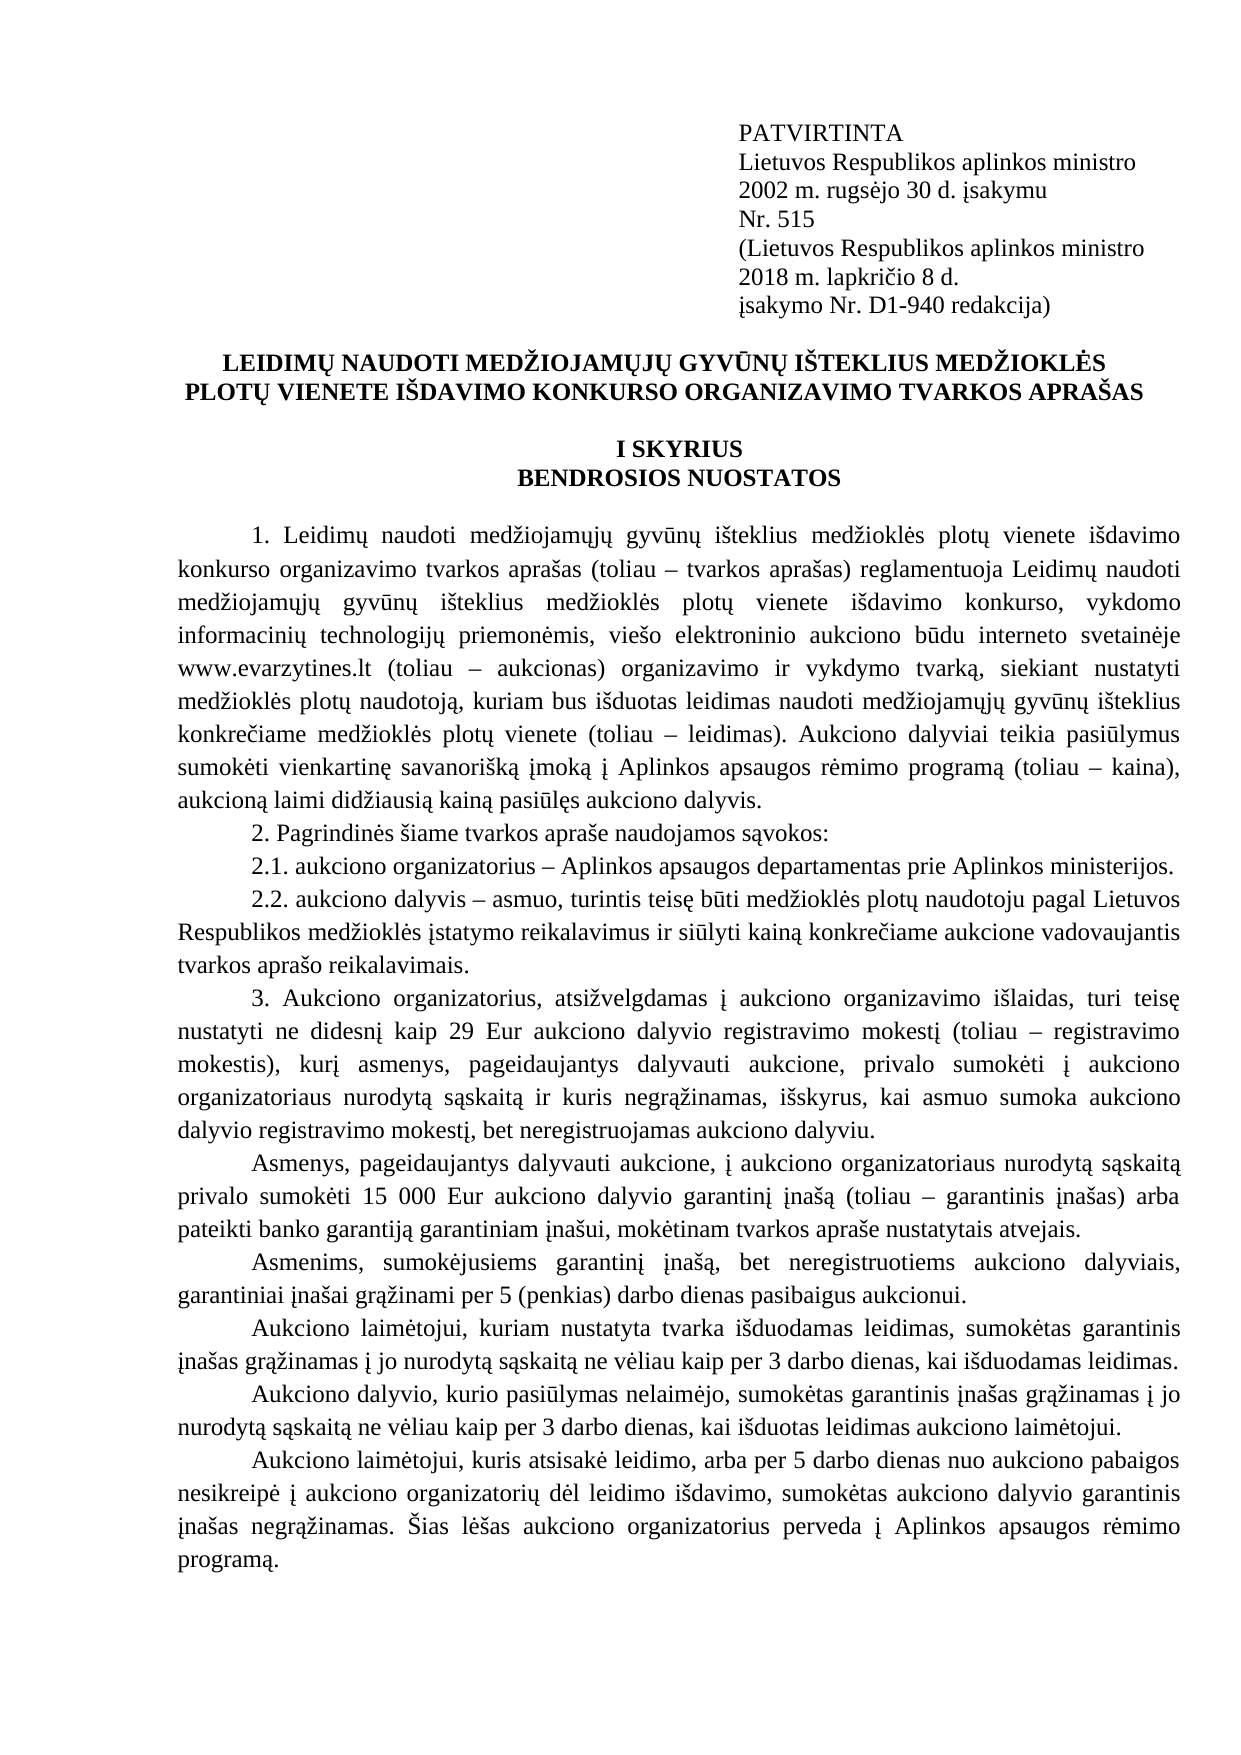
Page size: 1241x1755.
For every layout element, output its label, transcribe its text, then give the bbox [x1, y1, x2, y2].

text 2.2. aukciono dalyvis – asmuo, turintis teisę būti medžioklės plotų naudotoju pagal Lietuvos Respublikos medžioklės įstatymo reikalavimus ir siūlyti kainą konkrečiame aukcione vadovaujantis tvarkos aprašo reikalavimais. [177, 884, 1181, 979]
text Lietuvos Respublikos aplinkos ministro [738, 147, 1152, 176]
text Nr. 515 [738, 204, 1152, 233]
text I SKYRIUS [177, 434, 1181, 463]
text 2. Pagrindinės šiame tvarkos apraše naudojamos sąvokos: [177, 818, 1181, 847]
text įsakymo Nr. D1-940 redakcija) [738, 291, 1152, 319]
text LEIDIMŲ NAUDOTI MEDŽIOJAMŲJŲ GYVŪNŲ IŠTEKLIUS MEDŽIOKLĖS PLOTŲ VIENETE IŠDAVIMO KONKURSO ORGANIZAVIMO TVARKOS APRAŠAS [177, 348, 1152, 406]
text 3. Aukciono organizatorius, atsižvelgdamas į aukciono organizavimo išlaidas, turi teisę nustatyti ne didesnį kaip 29 Eur aukciono dalyvio registravimo mokestį (toliau – registravimo mokestis), kurį asmenys, pageidaujantys dalyvauti aukcione, privalo sumokėti į aukciono organizatoriaus nurodytą sąskaitą ir kuris negrąžinamas, išskyrus, kai asmuo sumoka aukciono dalyvio registravimo mokestį, bet neregistruojamas aukciono dalyviu. [177, 983, 1181, 1144]
text 2.1. aukciono organizatorius – Aplinkos apsaugos departamentas prie Aplinkos ministerijos. [177, 851, 1181, 879]
text (Lietuvos Respublikos aplinkos ministro [738, 233, 1152, 262]
text BENDROSIOS NUOSTATOS [177, 463, 1181, 492]
text patvirtinta [738, 118, 1152, 147]
text Asmenims, sumokėjusiems garantinį įnašą, bet neregistruotiems aukciono dalyviais, garantiniai įnašai grąžinami per 5 (penkias) darbo dienas pasibaigus aukcionui. [177, 1247, 1181, 1309]
text Aukciono laimėtojui, kuris atsisakė leidimo, arba per 5 darbo dienas nuo aukciono pabaigos nesikreipė į aukciono organizatorių dėl leidimo išdavimo, sumokėtas aukciono dalyvio garantinis įnašas negrąžinamas. Šias lėšas aukciono organizatorius perveda į Aplinkos apsaugos rėmimo programą. [177, 1445, 1181, 1573]
text Aukciono dalyvio, kurio pasiūlymas nelaimėjo, sumokėtas garantinis įnašas grąžinamas į jo nurodytą sąskaitą ne vėliau kaip per 3 darbo dienas, kai išduotas leidimas aukciono laimėtojui. [177, 1379, 1181, 1441]
text 2018 m. lapkričio 8 d. [738, 262, 1152, 291]
text Aukciono laimėtojui, kuriam nustatyta tvarka išduodamas leidimas, sumokėtas garantinis įnašas grąžinamas į jo nurodytą sąskaitą ne vėliau kaip per 3 darbo dienas, kai išduodamas leidimas. [177, 1313, 1181, 1375]
text 2002 m. rugsėjo 30 d. įsakymu [738, 176, 1152, 204]
text 1. Leidimų naudoti medžiojamųjų gyvūnų išteklius medžioklės plotų vienete išdavimo konkurso organizavimo tvarkos aprašas (toliau – tvarkos aprašas) reglamentuoja Leidimų naudoti medžiojamųjų gyvūnų išteklius medžioklės plotų vienete išdavimo konkurso, vykdomo informacinių technologijų priemonėmis, viešo elektroninio aukciono būdu interneto svetainėje www.evarzytines.lt (toliau – aukcionas) organizavimo ir vykdymo tvarką, siekiant nustatyti medžioklės plotų naudotoją, kuriam bus išduotas leidimas naudoti medžiojamųjų gyvūnų išteklius konkrečiame medžioklės plotų vienete (toliau – leidimas). Aukciono dalyviai teikia pasiūlymus sumokėti vienkartinę savanorišką įmoką į Aplinkos apsaugos rėmimo programą (toliau – kaina), aukcioną laimi didžiausią kainą pasiūlęs aukciono dalyvis. [177, 521, 1181, 813]
text Asmenys, pageidaujantys dalyvauti aukcione, į aukciono organizatoriaus nurodytą sąskaitą privalo sumokėti 15 000 Eur aukciono dalyvio garantinį įnašą (toliau – garantinis įnašas) arba pateikti banko garantiją garantiniam įnašui, mokėtinam tvarkos apraše nustatytais atvejais. [177, 1148, 1181, 1243]
